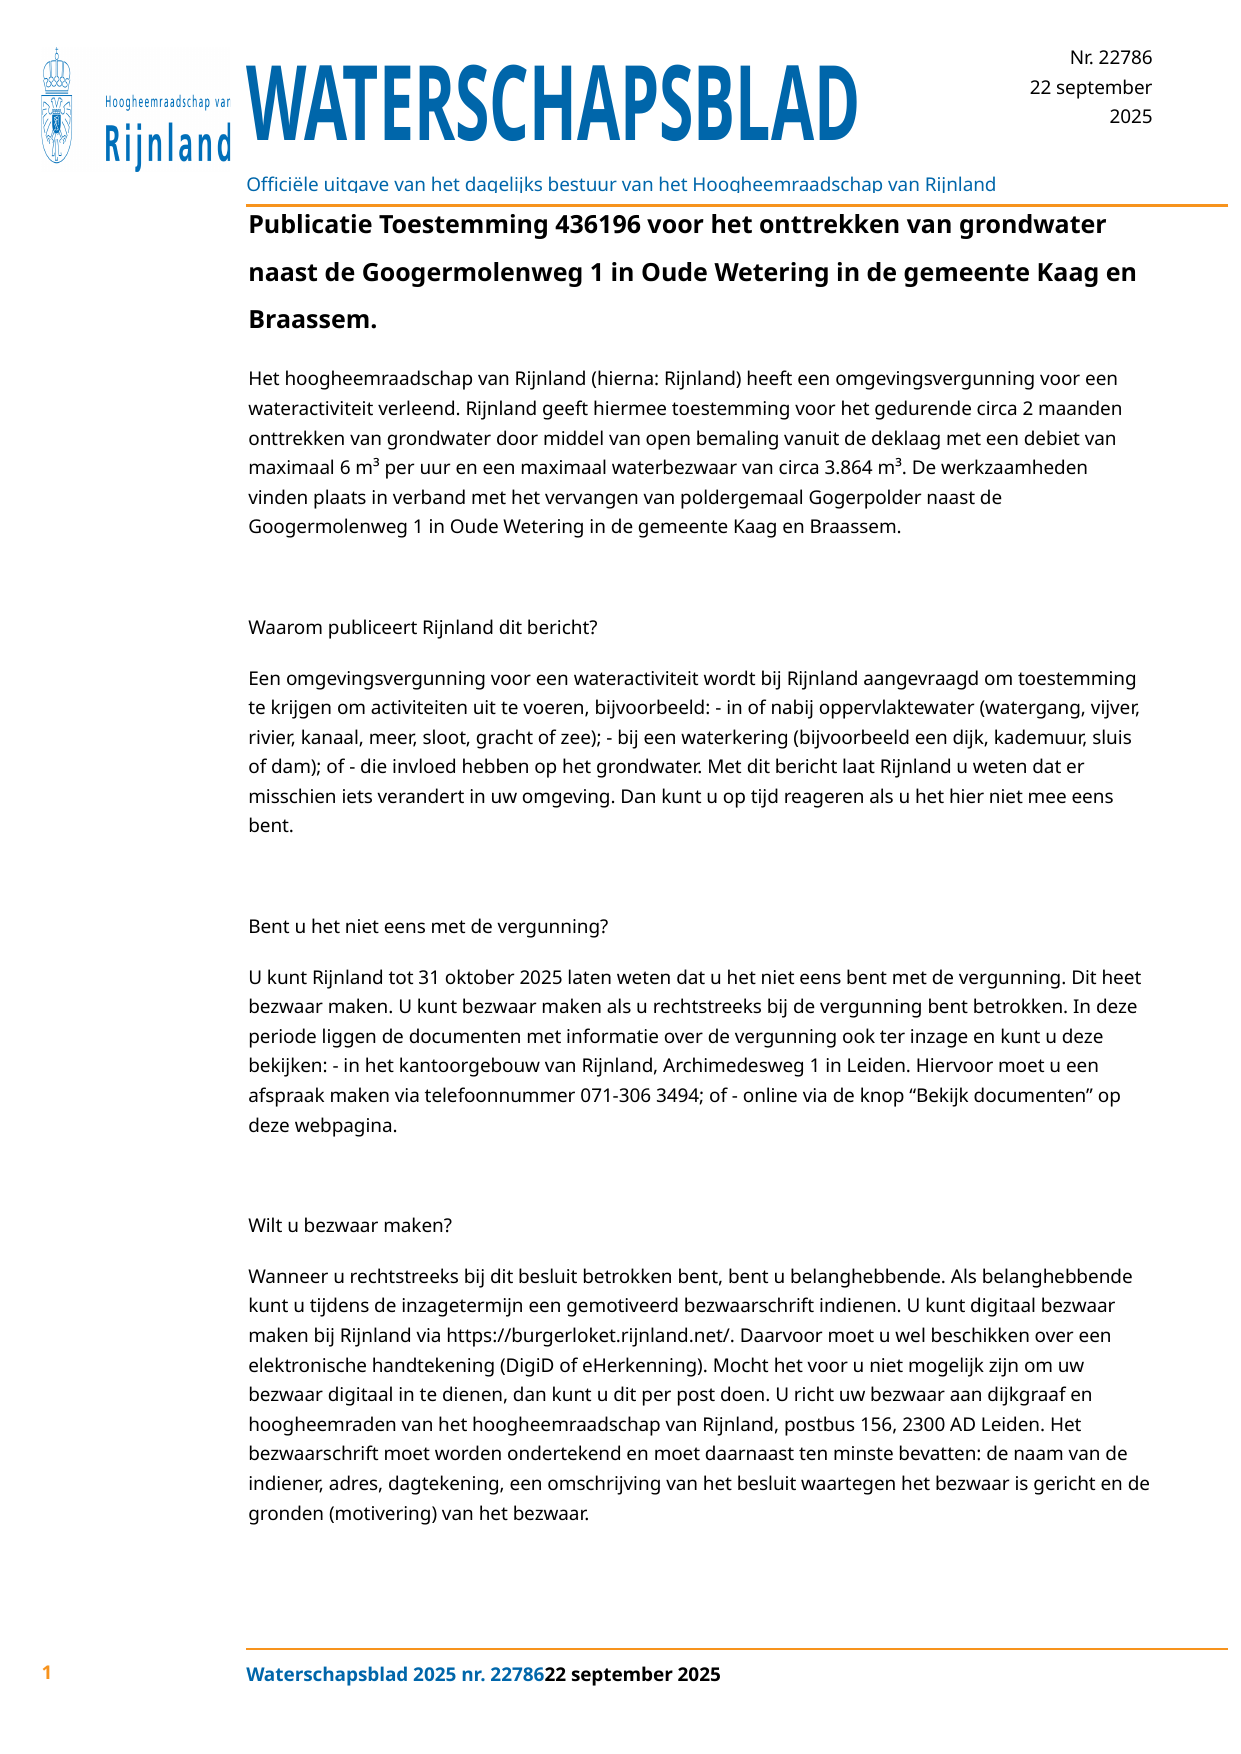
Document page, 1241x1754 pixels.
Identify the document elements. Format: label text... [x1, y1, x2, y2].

text Bent u het niet eens met de vergunning? [248, 913, 1152, 939]
text Wanneer u rechtstreeks bij dit besluit betrokken bent, bent u belanghebbende. Als belanghebbende kunt u tijdens de inzagetermijn een gemotiveerd bezwaarschrift indienen. U kunt digitaal bezwaar maken bij Rijnland via https://burgerloket.rijnland.net/. Daarvoor moet u wel beschikken over een elektronische handtekening (DigiD of eHerkenning). Mocht het voor u niet mogelijk zijn om uw bezwaar digitaal in te dienen, dan kunt u dit per post doen. U richt uw bezwaar aan dijkgraaf en hoogheemraden van het hoogheemraadschap van Rijnland, postbus 156, 2300 AD Leiden. Het bezwaarschrift moet worden ondertekend en moet daarnaast ten minste bevatten: de naam van de indiener, adres, dagtekening, een omschrijving van het besluit waartegen het bezwaar is gericht en de gronden (motivering) van het bezwaar. [248, 1263, 1152, 1525]
picture [41, 47, 231, 172]
text Publicatie Toestemming 436196 voor het onttrekken van grondwater naast de Googermolenweg 1 in Oude Wetering in de gemeente Kaag en Braassem. [248, 207, 1152, 336]
text Wilt u bezwaar maken? [248, 1213, 1152, 1238]
text Het hoogheemraadschap van Rijnland (hierna: Rijnland) heeft een omgevingsvergunning voor een wateractiviteit verleend. Rijnland geeft hiermee toestemming voor het gedurende circa 2 maanden onttrekken van grondwater door middel van open bemaling vanuit de deklaag met een debiet van maximaal 6 m³ per uur en een maximaal waterbezwaar van circa 3.864 m³. De werkzaamheden vinden plaats in verband met het vervangen van poldergemaal Gogerpolder naast de Googermolenweg 1 in Oude Wetering in de gemeente Kaag en Braassem. [248, 366, 1152, 539]
text Waarom publiceert Rijnland dit bericht? [248, 614, 1152, 640]
text U kunt Rijnland tot 31 oktober 2025 laten weten dat u het niet eens bent met de vergunning. Dit heet bezwaar maken. U kunt bezwaar maken als u rechtstreeks bij de vergunning bent betrokken. In deze periode liggen de documenten met informatie over de vergunning ook ter inzage en kunt u deze bekijken: - in het kantoorgebouw van Rijnland, Archimedesweg 1 in Leiden. Hiervoor moet u een afspraak maken via telefoonnummer 071-306 3494; of - online via de knop “Bekijk documenten” op deze webpagina. [248, 964, 1152, 1137]
text Een omgevingsvergunning voor een wateractiviteit wordt bij Rijnland aangevraagd om toestemming te krijgen om activiteiten uit te voeren, bijvoorbeeld: - in of nabij oppervlaktewater (watergang, vijver, rivier, kanaal, meer, sloot, gracht of zee); - bij een waterkering (bijvoorbeeld een dijk, kademuur, sluis of dam); of - die invloed hebben op het grondwater. Met dit bericht laat Rijnland u weten dat er misschien iets verandert in uw omgeving. Dan kunt u op tijd reageren als u het hier niet mee eens bent. [248, 665, 1152, 838]
